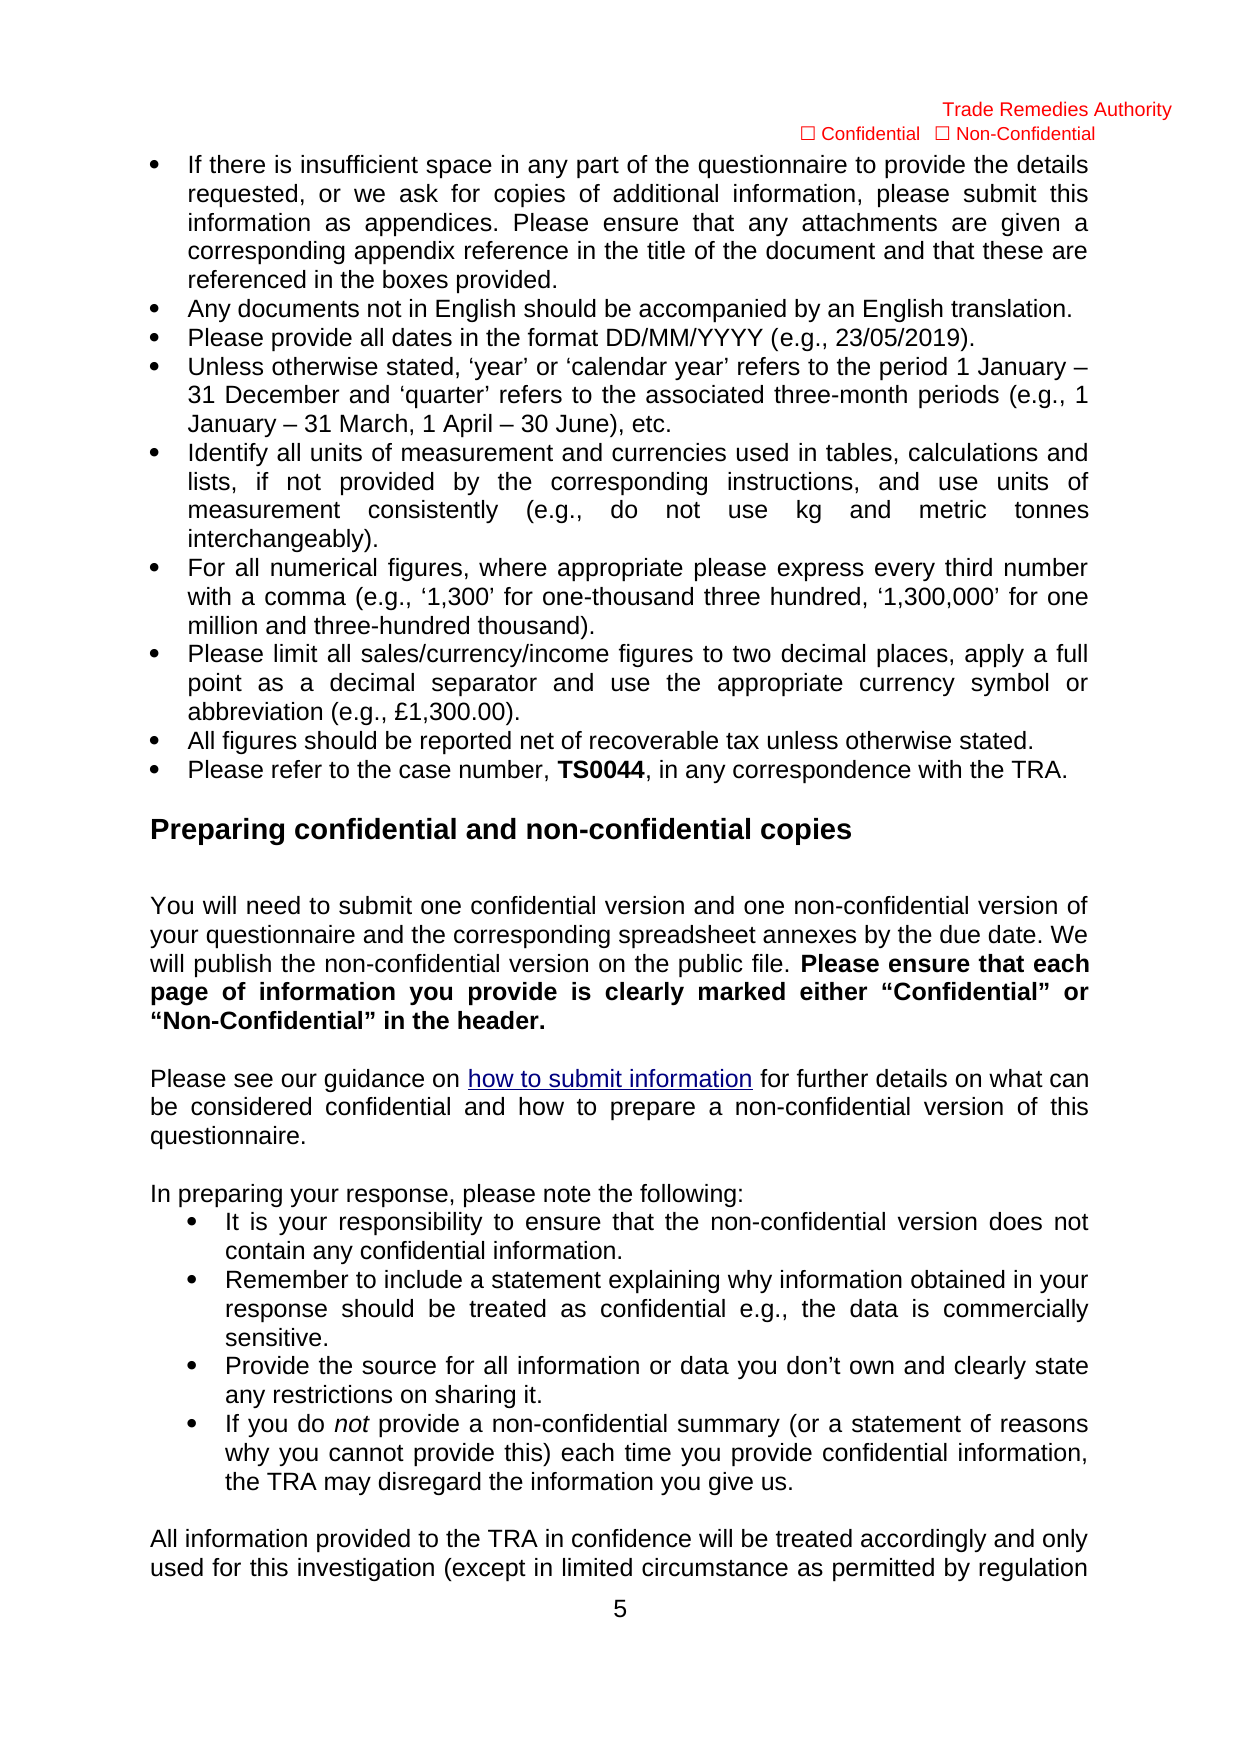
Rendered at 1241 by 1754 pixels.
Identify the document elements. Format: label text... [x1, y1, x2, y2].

text You will need to submit one confidential version and one non-confidential version of your questionnaire and the corresponding spreadsheet annexes by the due date. We will publish the non-confidential version on the public file. Please ensure that each page of information you provide is clearly marked either “Confidential” or “Non-Confidential” in the header. [150, 891, 1090, 1035]
text Please see our guidance on how to submit information for further details on what can be considered confidential and how to prepare a non-confidential version of this questionnaire. [150, 1064, 1090, 1150]
list Provide the source for all information or data you don’t own and clearly state any restrictions on sharing it. [187, 1351, 1090, 1409]
list If there is insufficient space in any part of the questionnaire to provide the details requested, or we ask for copies of additional information, please submit this information as appendices. Please ensure that any attachments are given a corresponding appendix reference in the title of the document and that these are referenced in the boxes provided. [150, 150, 1090, 294]
list Please refer to the case number, TS0044, in any correspondence with the TRA. [150, 754, 1090, 783]
text In preparing your response, please note the following: [150, 1179, 1090, 1207]
text All information provided to the TRA in confidence will be treated accordingly and only used for this investigation (except in limited circumstance as permitted by regulation [150, 1524, 1090, 1582]
list Any documents not in English should be accompanied by an English translation. [150, 294, 1090, 323]
list If you do not provide a non-confidential summary (or a statement of reasons why you cannot provide this) each time you provide confidential information, the TRA may disregard the information you give us. [187, 1409, 1090, 1495]
subtitle Preparing confidential and non-confidential copies [150, 812, 1090, 846]
list Please provide all dates in the format DD/MM/YYYY (e.g., 23/05/2019). [150, 323, 1090, 352]
list It is your responsibility to ensure that the non-confidential version does not contain any confidential information. [187, 1207, 1090, 1265]
list Remember to include a statement explaining why information obtained in your response should be treated as confidential e.g., the data is commercially sensitive. [187, 1265, 1090, 1351]
list Please limit all sales/currency/income figures to two decimal places, apply a full point as a decimal separator and use the appropriate currency symbol or abbreviation (e.g., £1,300.00). [150, 639, 1090, 726]
list All figures should be reported net of recoverable tax unless otherwise stated. [150, 726, 1090, 754]
list For all numerical figures, where appropriate please express every third number with a comma (e.g., ‘1,300’ for one-thousand three hundred, ‘1,300,000’ for one million and three-hundred thousand). [150, 553, 1090, 639]
list Unless otherwise stated, ‘year’ or ‘calendar year’ refers to the period 1 January – 31 December and ‘quarter’ refers to the associated three-month periods (e.g., 1 January – 31 March, 1 April – 30 June), etc. [150, 352, 1090, 438]
list Identify all units of measurement and currencies used in tables, calculations and lists, if not provided by the corresponding instructions, and use units of measurement consistently (e.g., do not use kg and metric tonnes interchangeably). [150, 438, 1090, 553]
